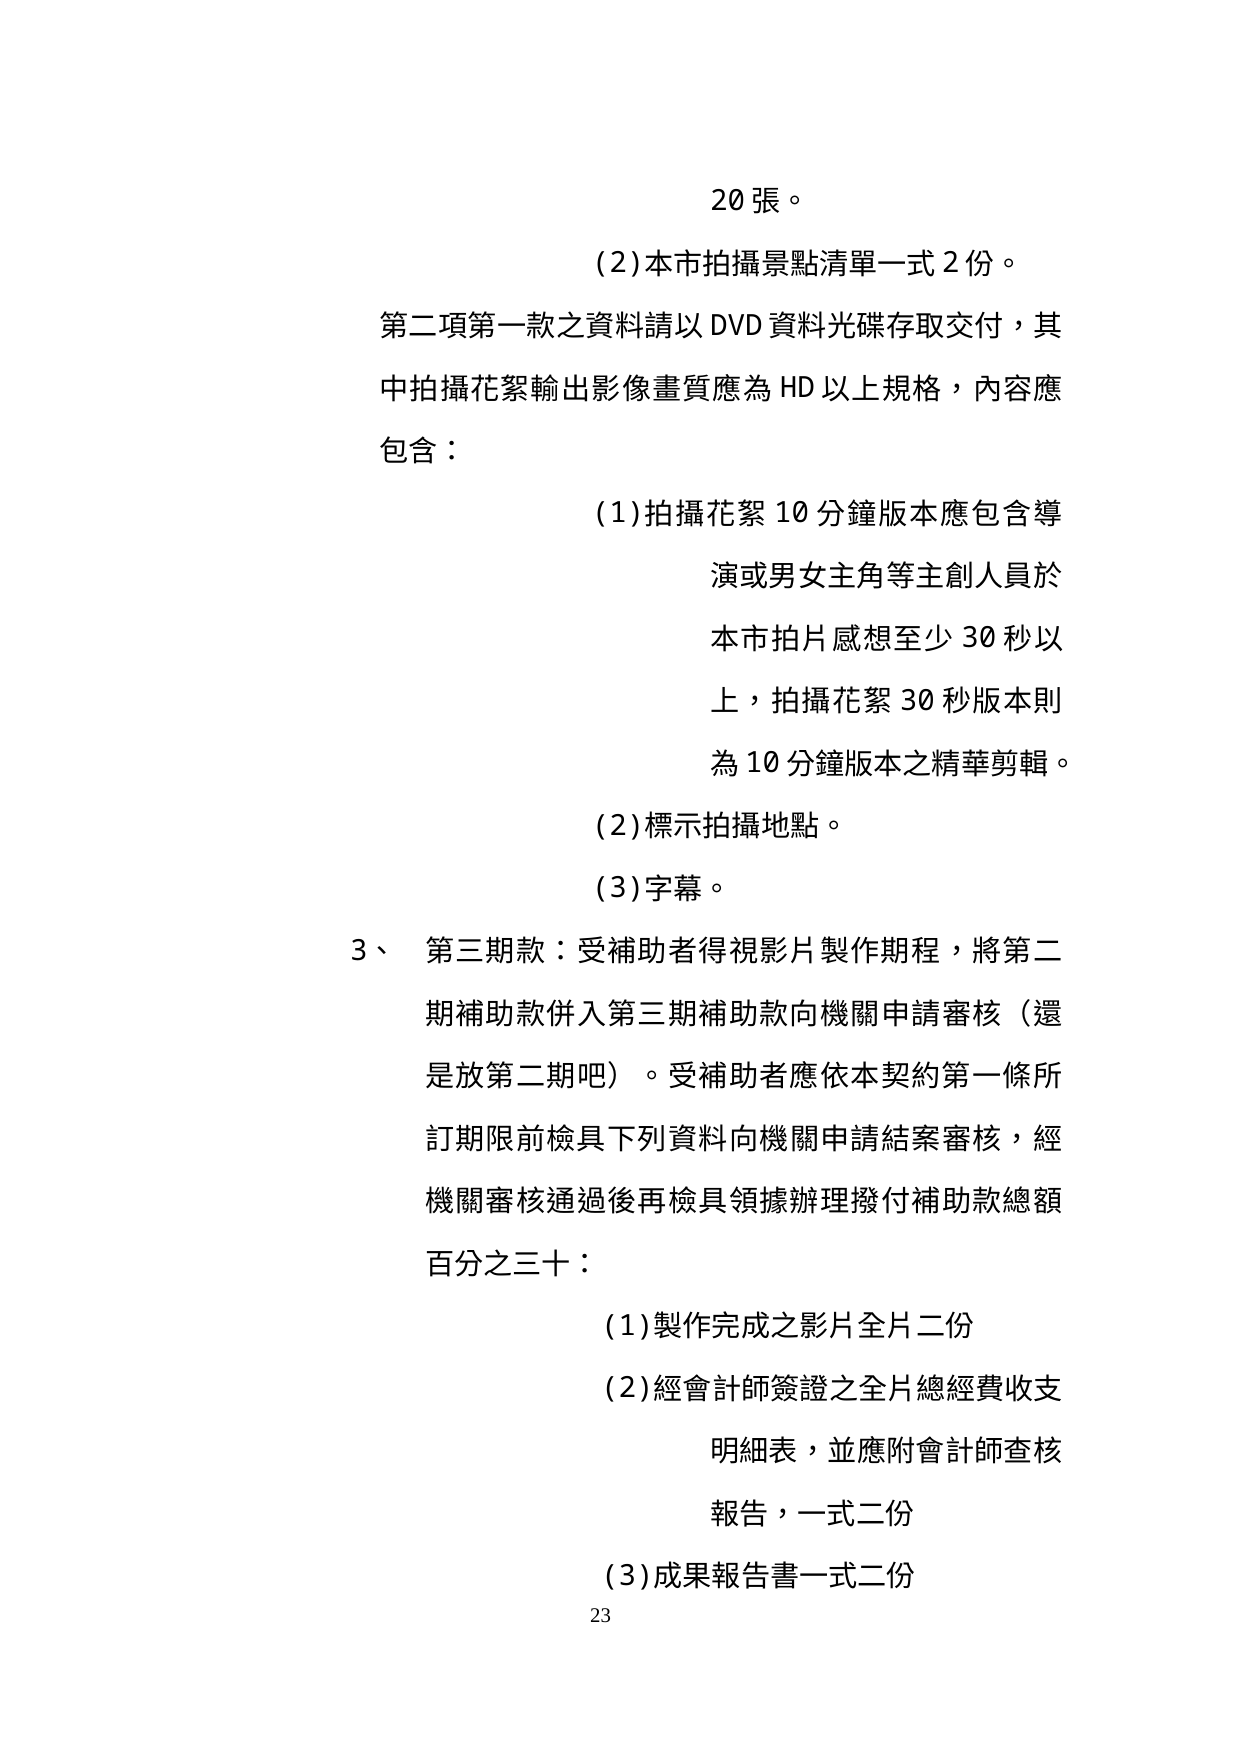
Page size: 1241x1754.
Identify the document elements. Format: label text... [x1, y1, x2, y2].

list 成果報告書一式二份 [601, 1532, 1063, 1595]
list 製作完成之影片全片二份 [601, 1282, 1063, 1345]
list 標示拍攝地點。 [592, 782, 1063, 845]
list 字幕。 [592, 845, 1063, 907]
list 第三期款：受補助者得視影片製作期程，將第二期補助款併入第三期補助款向機關申請審核（還是放第二期吧）。受補助者應依本契約第一條所訂期限前檢具下列資料向機關申請結案審核，經機關審核通過後再檢具領據辦理撥付補助款總額百分之三十： [350, 907, 1063, 1282]
list 20張。 [592, 157, 1063, 220]
list 本市拍攝景點清單一式2份。 [592, 220, 1063, 282]
list 經會計師簽證之全片總經費收支明細表，並應附會計師查核報告，一式二份 [601, 1345, 1063, 1532]
text 第二項第一款之資料請以DVD資料光碟存取交付，其中拍攝花絮輸出影像畫質應為HD以上規格，內容應包含： [379, 282, 1063, 470]
list 拍攝花絮10分鐘版本應包含導演或男女主角等主創人員於本市拍片感想至少30秒以上，拍攝花絮30秒版本則為10分鐘版本之精華剪輯。 [592, 470, 1063, 782]
